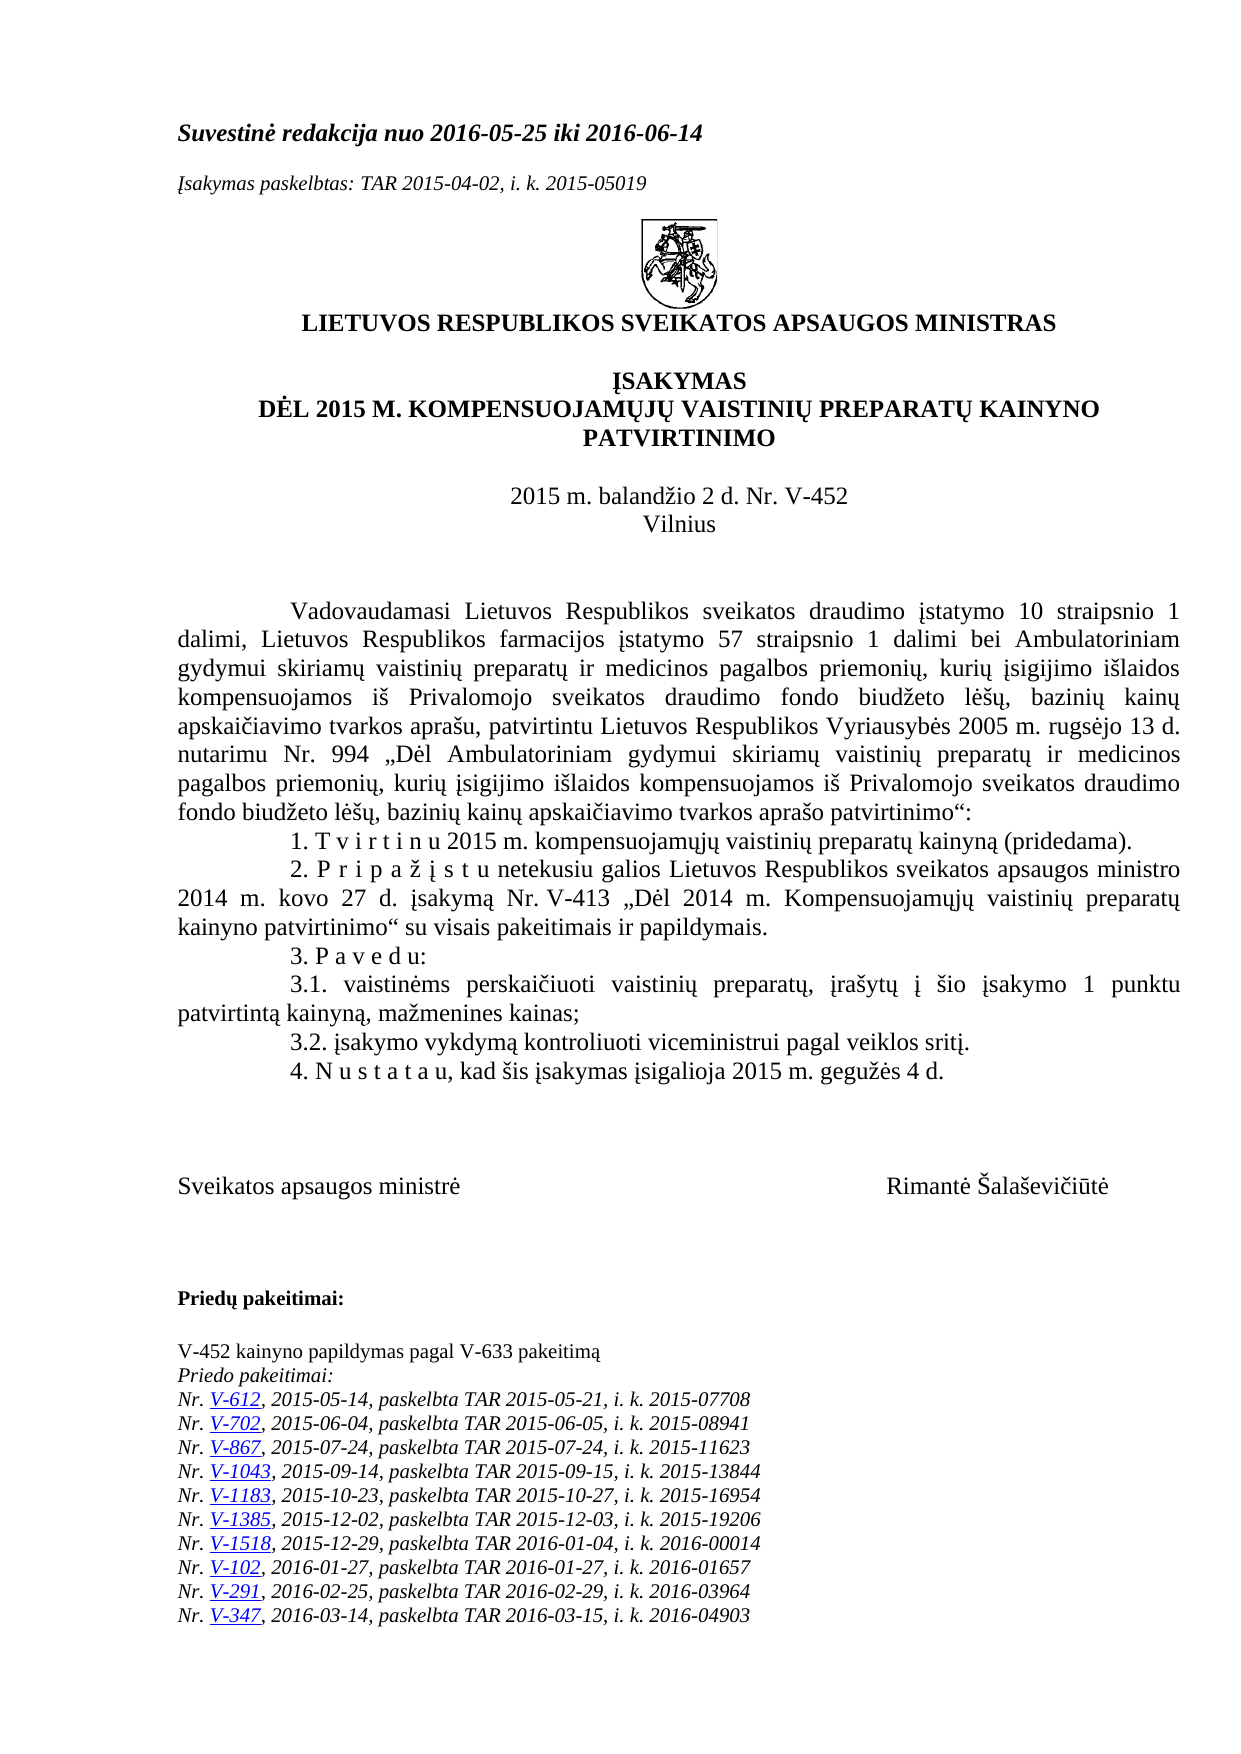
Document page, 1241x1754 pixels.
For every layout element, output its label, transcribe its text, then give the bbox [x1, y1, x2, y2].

text Nr. V-1518, 2015-12-29, paskelbta TAR 2016-01-04, i. k. 2016-00014 [177, 1531, 1181, 1555]
text Priedų pakeitimai: [177, 1286, 1181, 1310]
text 3. P a v e d u: [177, 941, 1181, 969]
text Nr. V-1043, 2015-09-14, paskelbta TAR 2015-09-15, i. k. 2015-13844 [177, 1459, 1181, 1483]
text Nr. V-702, 2015-06-04, paskelbta TAR 2015-06-05, i. k. 2015-08941 [177, 1411, 1181, 1435]
text Nr. V-1183, 2015-10-23, paskelbta TAR 2015-10-27, i. k. 2015-16954 [177, 1483, 1181, 1507]
text Priedo pakeitimai: [177, 1363, 1181, 1387]
text 1. T v i r t i n u 2015 m. kompensuojamųjų vaistinių preparatų kainyną (pridedama). [177, 826, 1181, 854]
text Suvestinė redakcija nuo 2016-05-25 iki 2016-06-14 [177, 118, 1181, 147]
text 4. N u s t a t a u, kad šis įsakymas įsigalioja 2015 m. gegužės 4 d. [177, 1056, 1181, 1084]
text 2. P r i p a ž į s t u netekusiu galios Lietuvos Respublikos sveikatos apsaugos ministro 2014 m. kovo 27 d. įsakymą Nr. V-413 „Dėl 2014 m. Kompensuojamųjų vaistinių preparatų kainyno patvirtinimo“ su visais pakeitimais ir papildymais. [177, 854, 1181, 941]
text ĮSAKYMAS [177, 366, 1181, 394]
text Sveikatos apsaugos ministrė Rimantė Šalaševičiūtė [177, 1171, 1181, 1199]
text Nr. V-867, 2015-07-24, paskelbta TAR 2015-07-24, i. k. 2015-11623 [177, 1435, 1181, 1459]
text Vadovaudamasi Lietuvos Respublikos sveikatos draudimo įstatymo 10 straipsnio 1 dalimi, Lietuvos Respublikos farmacijos įstatymo 57 straipsnio 1 dalimi bei Ambulatoriniam gydymui skiriamų vaistinių preparatų ir medicinos pagalbos priemonių, kurių įsigijimo išlaidos kompensuojamos iš Privalomojo sveikatos draudimo fondo biudžeto lėšų, bazinių kainų apskaičiavimo tvarkos aprašu, patvirtintu Lietuvos Respublikos Vyriausybės 2005 m. rugsėjo 13 d. nutarimu Nr. 994 „Dėl Ambulatoriniam gydymui skiriamų vaistinių preparatų ir medicinos pagalbos priemonių, kurių įsigijimo išlaidos kompensuojamos iš Privalomojo sveikatos draudimo fondo biudžeto lėšų, bazinių kainų apskaičiavimo tvarkos aprašo patvirtinimo“: [177, 596, 1181, 826]
text V-452 kainyno papildymas pagal V-633 pakeitimą [177, 1339, 1181, 1363]
text Nr. V-1385, 2015-12-02, paskelbta TAR 2015-12-03, i. k. 2015-19206 [177, 1507, 1181, 1531]
text Vilnius [177, 509, 1181, 538]
text Nr. V-291, 2016-02-25, paskelbta TAR 2016-02-29, i. k. 2016-03964 [177, 1579, 1181, 1603]
text 2015 m. balandžio 2 d. Nr. V-452 [177, 481, 1181, 509]
text Nr. V-102, 2016-01-27, paskelbta TAR 2016-01-27, i. k. 2016-01657 [177, 1555, 1181, 1579]
text 3.1. vaistinėms perskaičiuoti vaistinių preparatų, įrašytų į šio įsakymo 1 punktu patvirtintą kainyną, mažmenines kainas; [177, 969, 1181, 1027]
text Nr. V-612, 2015-05-14, paskelbta TAR 2015-05-21, i. k. 2015-07708 [177, 1387, 1181, 1411]
text Nr. V-347, 2016-03-14, paskelbta TAR 2016-03-15, i. k. 2016-04903 [177, 1603, 1181, 1627]
text 3.2. įsakymo vykdymą kontroliuoti viceministrui pagal veiklos sritį. [177, 1027, 1181, 1056]
text Įsakymas paskelbtas: TAR 2015-04-02, i. k. 2015-05019 [177, 171, 1181, 195]
text LIETUVOS RESPUBLIKOS SVEIKATOS APSAUGOS MINISTRAS [177, 308, 1181, 337]
text DĖL 2015 M. KOMPENSUOJAMŲJŲ VAISTINIŲ PREPARATŲ KAINYNO PATVIRTINIMO [177, 394, 1181, 452]
